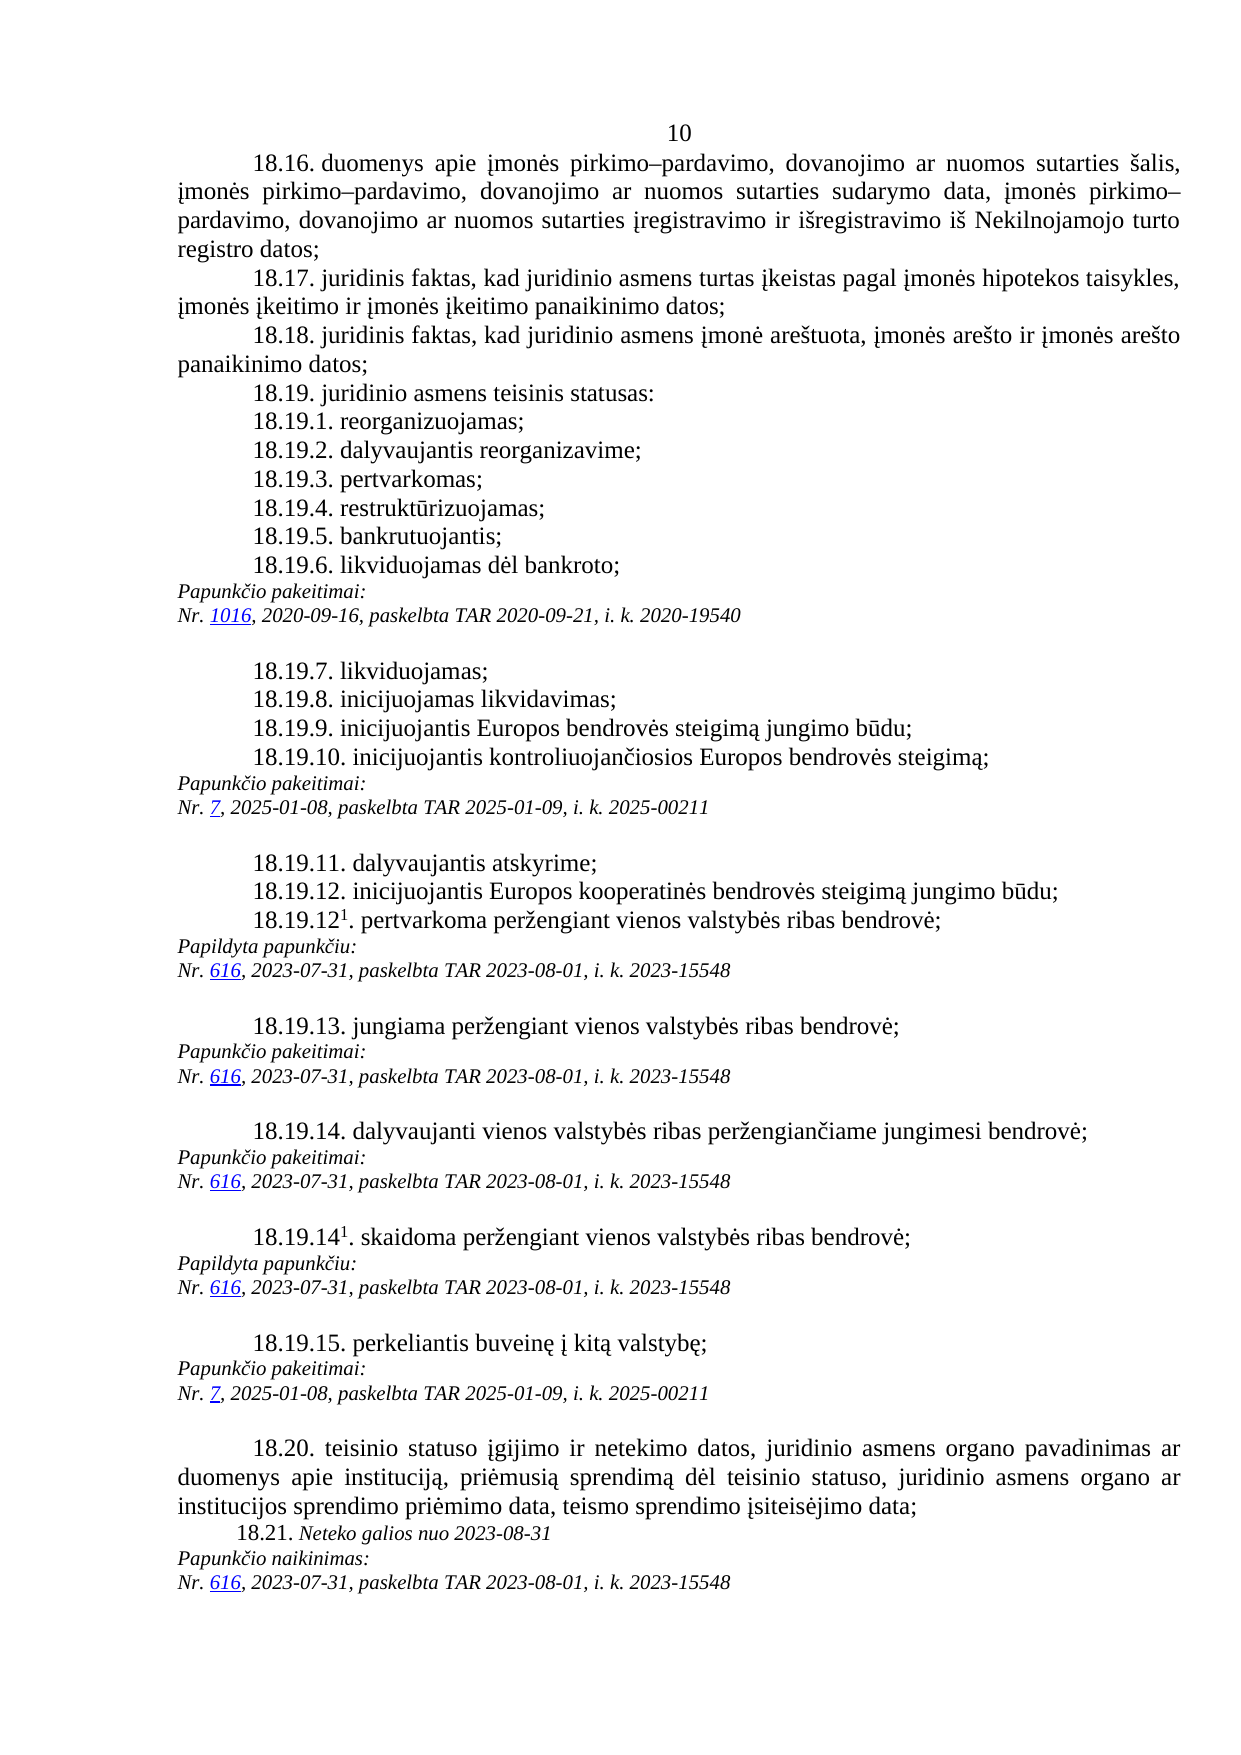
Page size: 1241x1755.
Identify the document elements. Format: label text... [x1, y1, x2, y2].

text Nr. 7, 2025-01-08, paskelbta TAR 2025-01-09, i. k. 2025-00211 [177, 1380, 1181, 1404]
text 18.19.11. dalyvaujantis atskyrime; [177, 848, 1181, 876]
text Nr. 616, 2023-07-31, paskelbta TAR 2023-08-01, i. k. 2023-15548 [177, 958, 1181, 982]
text 18.19.7. likviduojamas; [177, 656, 1181, 684]
text Nr. 616, 2023-07-31, paskelbta TAR 2023-08-01, i. k. 2023-15548 [177, 1169, 1181, 1193]
text 18.18. juridinis faktas, kad juridinio asmens įmonė areštuota, įmonės arešto ir įmonės arešto panaikinimo datos; [177, 320, 1181, 378]
text 18.19.4. restruktūrizuojamas; [177, 493, 1181, 521]
text 18.19.15. perkeliantis buveinę į kitą valstybę; [177, 1328, 1181, 1356]
text 18.17. juridinis faktas, kad juridinio asmens turtas įkeistas pagal įmonės hipotekos taisykles, įmonės įkeitimo ir įmonės įkeitimo panaikinimo datos; [177, 263, 1181, 320]
text 18.19.14. dalyvaujanti vienos valstybės ribas peržengiančiame jungimesi bendrovė; [177, 1116, 1181, 1145]
text Papunkčio pakeitimai: [177, 1145, 1181, 1169]
text 18.16. duomenys apie įmonės pirkimo–pardavimo, dovanojimo ar nuomos sutarties šalis, įmonės pirkimo–pardavimo, dovanojimo ar nuomos sutarties sudarymo data, įmonės pirkimo–pardavimo, dovanojimo ar nuomos sutarties įregistravimo ir išregistravimo iš Nekilnojamojo turto registro datos; [177, 148, 1181, 263]
text 18.19.6. likviduojamas dėl bankroto; [177, 550, 1181, 579]
text Nr. 616, 2023-07-31, paskelbta TAR 2023-08-01, i. k. 2023-15548 [177, 1063, 1181, 1088]
text 18.19. juridinio asmens teisinis statusas: [177, 378, 1181, 406]
text 18.19.1. reorganizuojamas; [177, 406, 1181, 435]
text Nr. 616, 2023-07-31, paskelbta TAR 2023-08-01, i. k. 2023-15548 [177, 1275, 1181, 1299]
text Nr. 1016, 2020-09-16, paskelbta TAR 2020-09-21, i. k. 2020-19540 [177, 603, 1181, 627]
text Papildyta papunkčiu: [177, 934, 1181, 958]
text Papunkčio pakeitimai: [177, 1039, 1181, 1063]
text Papunkčio pakeitimai: [177, 579, 1181, 603]
text 18.19.5. bankrutuojantis; [177, 521, 1181, 550]
text 18.19.141. skaidoma peržengiant vienos valstybės ribas bendrovė; [177, 1222, 1181, 1251]
text 18.20. teisinio statuso įgijimo ir netekimo datos, juridinio asmens organo pavadinimas ar duomenys apie instituciją, priėmusią sprendimą dėl teisinio statuso, juridinio asmens organo ar institucijos sprendimo priėmimo data, teismo sprendimo įsiteisėjimo data; [177, 1433, 1181, 1519]
text 18.19.2. dalyvaujantis reorganizavime; [177, 435, 1181, 464]
text Nr. 616, 2023-07-31, paskelbta TAR 2023-08-01, i. k. 2023-15548 [177, 1570, 1181, 1594]
text 18.19.12. inicijuojantis Europos kooperatinės bendrovės steigimą jungimo būdu; [177, 876, 1181, 905]
text 18.19.3. pertvarkomas; [177, 464, 1181, 493]
text Nr. 7, 2025-01-08, paskelbta TAR 2025-01-09, i. k. 2025-00211 [177, 795, 1181, 819]
text Papildyta papunkčiu: [177, 1251, 1181, 1275]
text 18.19.13. jungiama peržengiant vienos valstybės ribas bendrovė; [177, 1011, 1181, 1039]
text 18.21. Neteko galios nuo 2023-08-31 [177, 1519, 1181, 1546]
text Papunkčio pakeitimai: [177, 771, 1181, 795]
text Papunkčio pakeitimai: [177, 1356, 1181, 1380]
text 18.19.9. inicijuojantis Europos bendrovės steigimą jungimo būdu; [177, 713, 1181, 742]
text 18.19.10. inicijuojantis kontroliuojančiosios Europos bendrovės steigimą; [177, 742, 1181, 771]
text 18.19.121. pertvarkoma peržengiant vienos valstybės ribas bendrovė; [177, 905, 1181, 934]
text 18.19.8. inicijuojamas likvidavimas; [177, 684, 1181, 713]
text Papunkčio naikinimas: [177, 1546, 1181, 1570]
